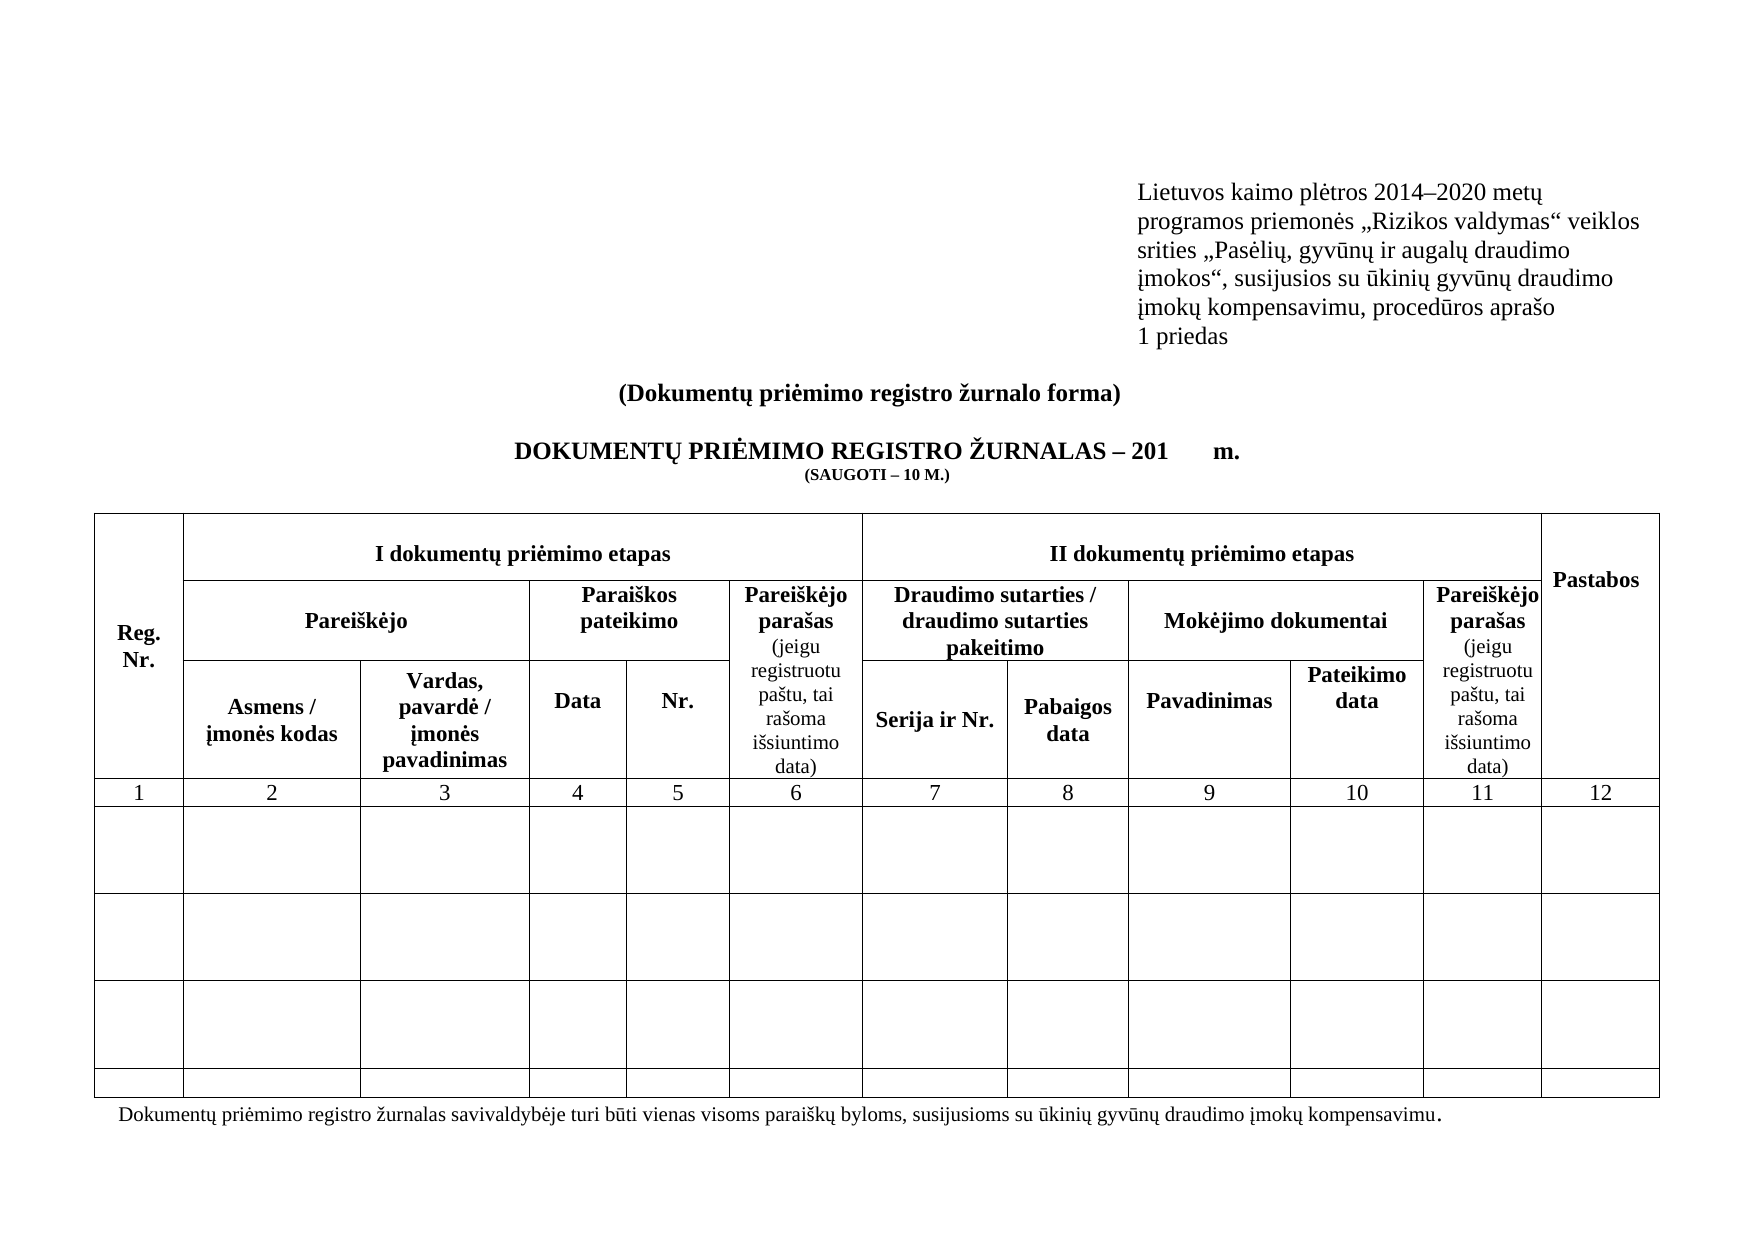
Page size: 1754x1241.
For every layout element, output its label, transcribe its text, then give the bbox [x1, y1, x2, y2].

table_cell [1291, 807, 1423, 893]
table_cell [1542, 1069, 1659, 1097]
table_cell [1291, 894, 1423, 980]
table_cell [1424, 807, 1541, 893]
table_cell [1129, 807, 1290, 893]
table_cell Data [530, 661, 626, 778]
text (Dokumentų priėmimo registro žurnalo forma) [118, 378, 1621, 407]
table_cell [1008, 981, 1128, 1067]
table_cell Pareiškėjo parašas (jeigu registruotu paštu, tai rašoma išsiuntimo data) [730, 581, 862, 778]
table_cell [863, 1069, 1007, 1097]
text programos priemonės „Rizikos valdymas“ veiklos [1137, 206, 1642, 235]
text Dokumentų priėmimo registro žurnalas savivaldybėje turi būti vienas visoms paraiškų byloms, susijusioms su ūkinių gyvūnų draudimo įmokų kompensavimu. [118, 1098, 1636, 1127]
table_cell [184, 807, 360, 893]
table_cell [1424, 1069, 1541, 1097]
table_cell Serija ir Nr. [863, 661, 1007, 778]
table_cell Pavadinimas [1129, 661, 1290, 778]
table_cell 9 [1129, 779, 1290, 806]
table_cell [863, 981, 1007, 1067]
table_cell [1542, 981, 1659, 1067]
table_header I dokumentų priėmimo etapas [184, 514, 862, 580]
table_cell Mokėjimo dokumentai [1129, 581, 1423, 660]
text (saugoti – 10 m.) [118, 465, 1636, 484]
text DOKUMENTŲ PRIĖMIMO REGISTRO ŽURNALAS – 201 m. [118, 436, 1636, 465]
table_cell 7 [863, 779, 1007, 806]
table_cell [530, 981, 626, 1067]
table_cell [627, 807, 729, 893]
text srities „Pasėlių, gyvūnų ir augalų draudimo [1137, 235, 1642, 263]
text 1 priedas [1137, 321, 1636, 350]
table_cell [1291, 1069, 1423, 1097]
table_cell 11 [1424, 779, 1541, 806]
table_cell 4 [530, 779, 626, 806]
table_cell Draudimo sutarties / draudimo sutarties pakeitimo [863, 581, 1128, 660]
table_cell [627, 1069, 729, 1097]
table_cell [730, 894, 862, 980]
table_cell [1542, 894, 1659, 980]
table_cell [95, 1069, 183, 1097]
table_cell [1008, 894, 1128, 980]
table_cell [1008, 1069, 1128, 1097]
table_cell [361, 1069, 529, 1097]
table_cell [184, 981, 360, 1067]
table_cell [863, 807, 1007, 893]
table_cell [627, 981, 729, 1067]
table_cell 3 [361, 779, 529, 806]
table_cell [184, 894, 360, 980]
table_cell 1 [95, 779, 183, 806]
table_cell [530, 894, 626, 980]
table_cell Pateikimo data [1291, 661, 1423, 778]
table_cell [95, 807, 183, 893]
table_cell [863, 894, 1007, 980]
table_cell Asmens / įmonės kodas [184, 661, 360, 778]
table_header Reg. Nr. [95, 514, 183, 778]
table_cell 10 [1291, 779, 1423, 806]
text įmokų kompensavimu, procedūros aprašo [1137, 292, 1642, 321]
table_cell [361, 981, 529, 1067]
table_cell [730, 1069, 862, 1097]
table_cell Nr. [627, 661, 729, 778]
table_header Pastabos [1542, 514, 1659, 778]
table_cell [1424, 981, 1541, 1067]
table_cell [361, 807, 529, 893]
table_cell Vardas, pavardė / įmonės pavadinimas [361, 661, 529, 778]
table_cell [530, 1069, 626, 1097]
table_header II dokumentų priėmimo etapas [863, 514, 1541, 580]
table_cell 6 [730, 779, 862, 806]
table_cell [1008, 807, 1128, 893]
table_cell 12 [1542, 779, 1659, 806]
table_cell [530, 807, 626, 893]
table_cell [1129, 894, 1290, 980]
table_cell [730, 981, 862, 1067]
table_cell [627, 894, 729, 980]
table_cell 5 [627, 779, 729, 806]
table_cell Pabaigos data [1008, 661, 1128, 778]
text įmokos“, susijusios su ūkinių gyvūnų draudimo [1137, 263, 1642, 292]
table_cell 8 [1008, 779, 1128, 806]
table_cell [1129, 1069, 1290, 1097]
table_cell Pareiškėjo [184, 581, 529, 660]
table_cell [361, 894, 529, 980]
table_cell [1129, 981, 1290, 1067]
table_cell Pareiškėjo parašas (jeigu registruotu paštu, tai rašoma išsiuntimo data) [1424, 581, 1541, 778]
table_cell [95, 981, 183, 1067]
table_cell 2 [184, 779, 360, 806]
table_cell Paraiškos pateikimo [530, 581, 729, 660]
table_cell [1542, 807, 1659, 893]
table_cell [1424, 894, 1541, 980]
table_cell [730, 807, 862, 893]
table_cell [95, 894, 183, 980]
table_cell [184, 1069, 360, 1097]
text Lietuvos kaimo plėtros 2014–2020 metų [1137, 177, 1642, 206]
table_cell [1291, 981, 1423, 1067]
